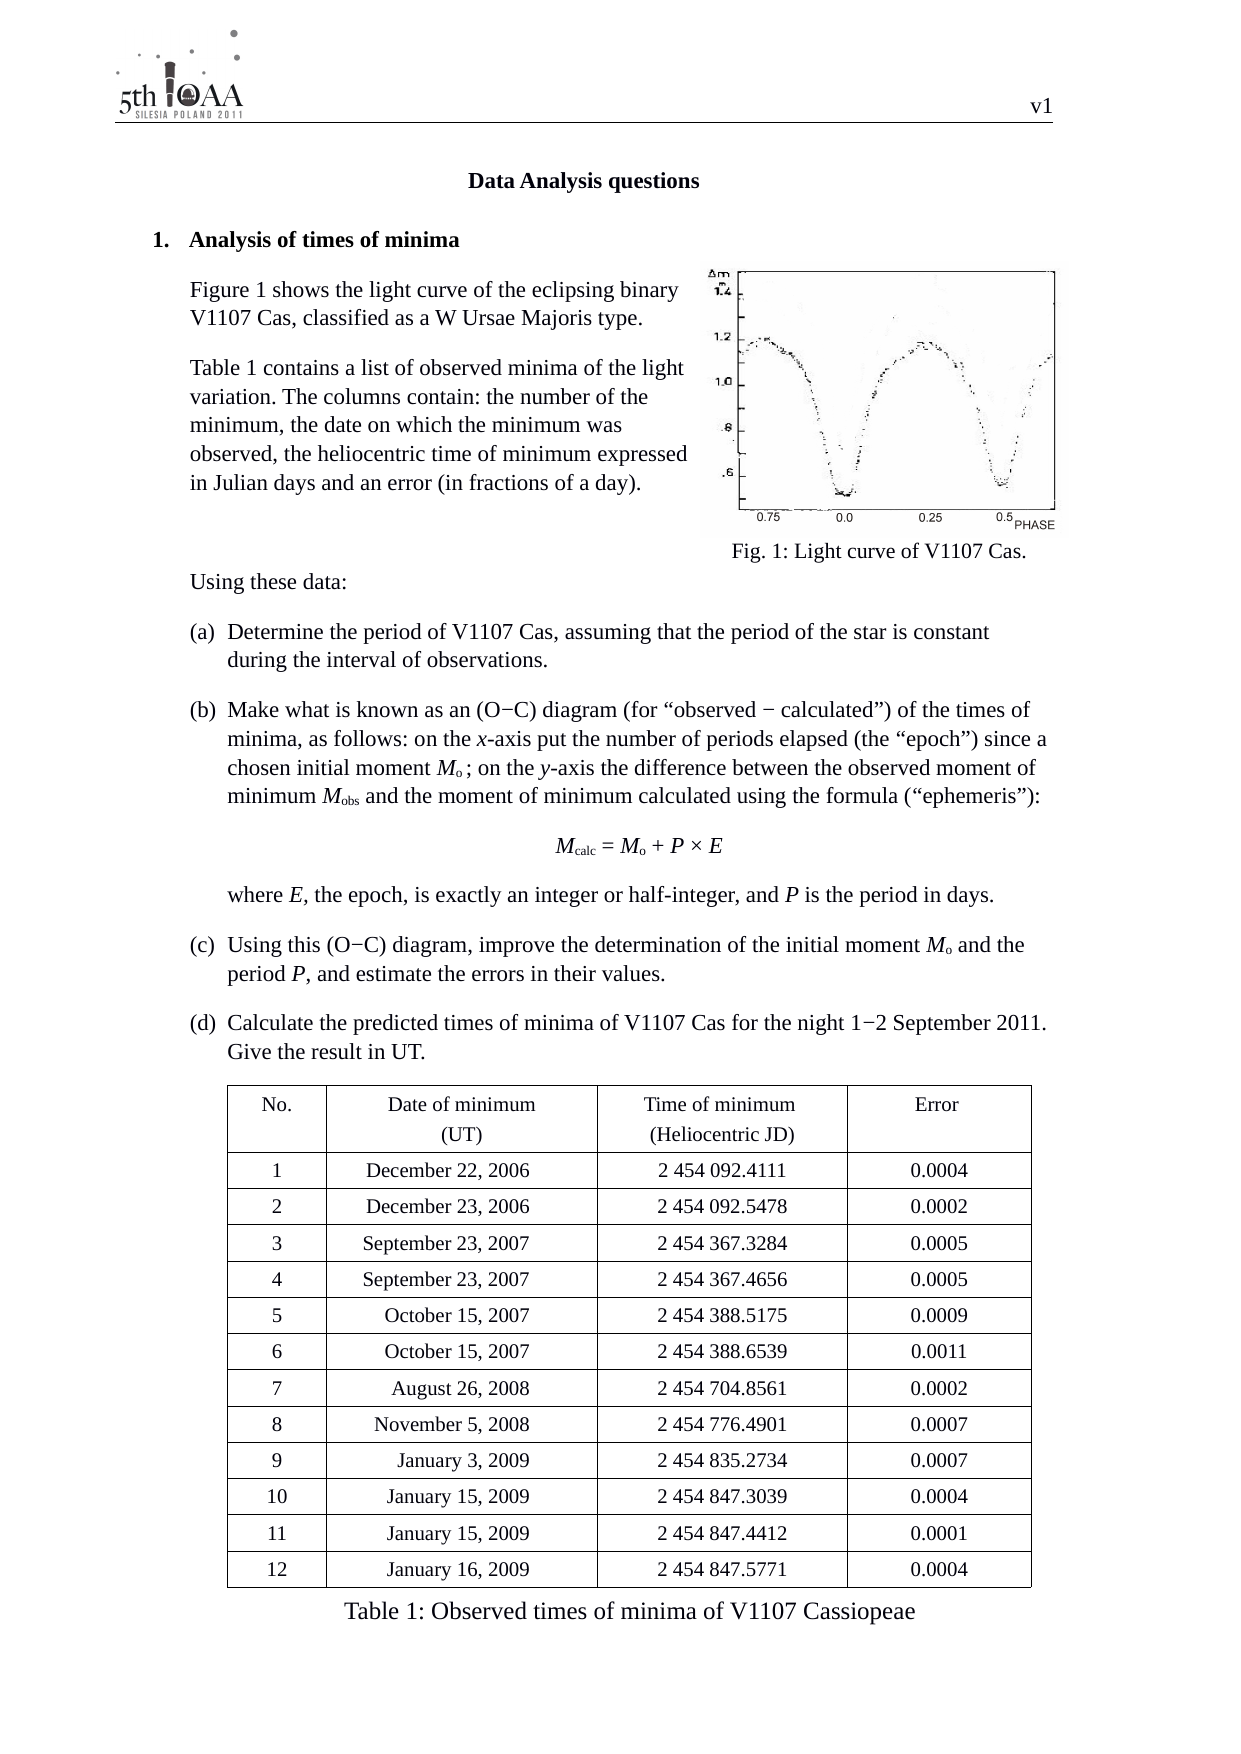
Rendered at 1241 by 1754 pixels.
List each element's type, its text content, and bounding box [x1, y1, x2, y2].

table_cell 0.0004 [848, 1479, 1031, 1514]
table_cell 7 [228, 1370, 326, 1406]
table_cell 12 [228, 1552, 326, 1587]
picture [116, 29, 244, 119]
table_cell 2 454 388.5175 [598, 1298, 847, 1333]
table_cell 3 [228, 1225, 326, 1261]
picture [700, 261, 1069, 538]
table_header Date of minimum (UT) [327, 1086, 597, 1152]
table_cell 2 454 367.4656 [598, 1262, 847, 1297]
list Mcalc = Mo + P × E [189, 829, 1053, 858]
list Determine the period of V1107 Cas, assuming that the period of the star is constant during the interval of observations. [189, 615, 1053, 673]
table_cell 2 454 835.2734 [598, 1443, 847, 1478]
table_cell 4 [228, 1262, 326, 1297]
table_cell 15 October 2007 [327, 1334, 597, 1369]
table_cell 15 January 2009 [327, 1479, 597, 1514]
list Table 1 contains a list of observed minima of the light variation. The columns contain: the number of the minimum, the date on which the minimum was observed, the heliocentric time of minimum expressed in Julian days and an error (in fractions of a day). [152, 352, 694, 495]
table_cell 5 [228, 1298, 326, 1333]
list Make what is known as an (O−C) diagram (for “observed − calculated”) of the times of minima, as follows: on the x-axis put the number of periods elapsed (the “epoch”) since a chosen initial moment Mo ; on the y-axis the difference between the observed moment of minimum Mobs and the moment of minimum calculated using the formula (“ephemeris”): [189, 694, 1053, 809]
table_cell 1 [228, 1153, 326, 1188]
table_cell 11 [228, 1515, 326, 1551]
table_cell 2 454 847.3039 [598, 1479, 847, 1514]
table_cell 0.0001 [848, 1515, 1031, 1551]
text Table 1: Observed times of minima of V1107 Cassiopeae [207, 1596, 1053, 1624]
table_cell 0.0011 [848, 1334, 1031, 1369]
table_cell 0.0002 [848, 1189, 1031, 1224]
table_cell 0.0005 [848, 1262, 1031, 1297]
table_cell 2 454 388.6539 [598, 1334, 847, 1369]
list Analysis of times of minima [152, 224, 1095, 593]
table_cell 0.0004 [848, 1552, 1031, 1587]
text Data Analysis questions [114, 165, 1053, 194]
list Using these data: [152, 566, 1053, 594]
table_cell 6 [228, 1334, 326, 1369]
table_cell 2 454 776.4901 [598, 1407, 847, 1442]
table_cell 15 October 2007 [327, 1298, 597, 1333]
table_cell 2 454 092.4111 [598, 1153, 847, 1188]
table_cell 23 September 2007 [327, 1225, 597, 1261]
table_cell 9 [228, 1443, 326, 1478]
table_cell 8 [228, 1407, 326, 1442]
table_cell 10 [228, 1479, 326, 1514]
table_cell 0.0007 [848, 1443, 1031, 1478]
table_cell 16 January 2009 [327, 1552, 597, 1587]
table_cell 22 December 2006 [327, 1153, 597, 1188]
table_cell 2 454 092.5478 [598, 1189, 847, 1224]
table_cell 0.0004 [848, 1153, 1031, 1188]
table_cell 0.0007 [848, 1407, 1031, 1442]
list where E, the epoch, is exactly an integer or half-integer, and P is the period in days. [189, 879, 1053, 908]
table_cell 2 [228, 1189, 326, 1224]
table_cell 23 December 2006 [327, 1189, 597, 1224]
table_cell 0.0005 [848, 1225, 1031, 1261]
table_header Error [848, 1086, 1031, 1152]
table_cell 2 454 847.5771 [598, 1552, 847, 1587]
table_header No. [228, 1086, 326, 1152]
table_cell 23 September 2007 [327, 1262, 597, 1297]
table_cell 0.0009 [848, 1298, 1031, 1333]
table_cell 26 August 2008 [327, 1370, 597, 1406]
list Calculate the predicted times of minima of V1107 Cas for the night 1−2 September 2011. Give the result in UT. [189, 1007, 1053, 1064]
table_cell 5 November 2008 [327, 1407, 597, 1442]
table_cell 0.0002 [848, 1370, 1031, 1406]
table_cell 3 January 2009 [327, 1443, 597, 1478]
list Fig. 1: Light curve of V1107 Cas. [695, 265, 1063, 563]
table_header Time of minimum (Heliocentric JD) [598, 1086, 847, 1152]
table_cell 2 454 367.3284 [598, 1225, 847, 1261]
table_cell 2 454 704.8561 [598, 1370, 847, 1406]
table_cell 15 January 2009 [327, 1515, 597, 1551]
list Using this (O−C) diagram, improve the determination of the initial moment Mo and the period P, and estimate the errors in their values. [189, 929, 1053, 986]
list Figure 1 shows the light curve of the eclipsing binary V1107 Cas, classified as a W Ursae Majoris type. [152, 273, 694, 331]
table_cell 2 454 847.4412 [598, 1515, 847, 1551]
